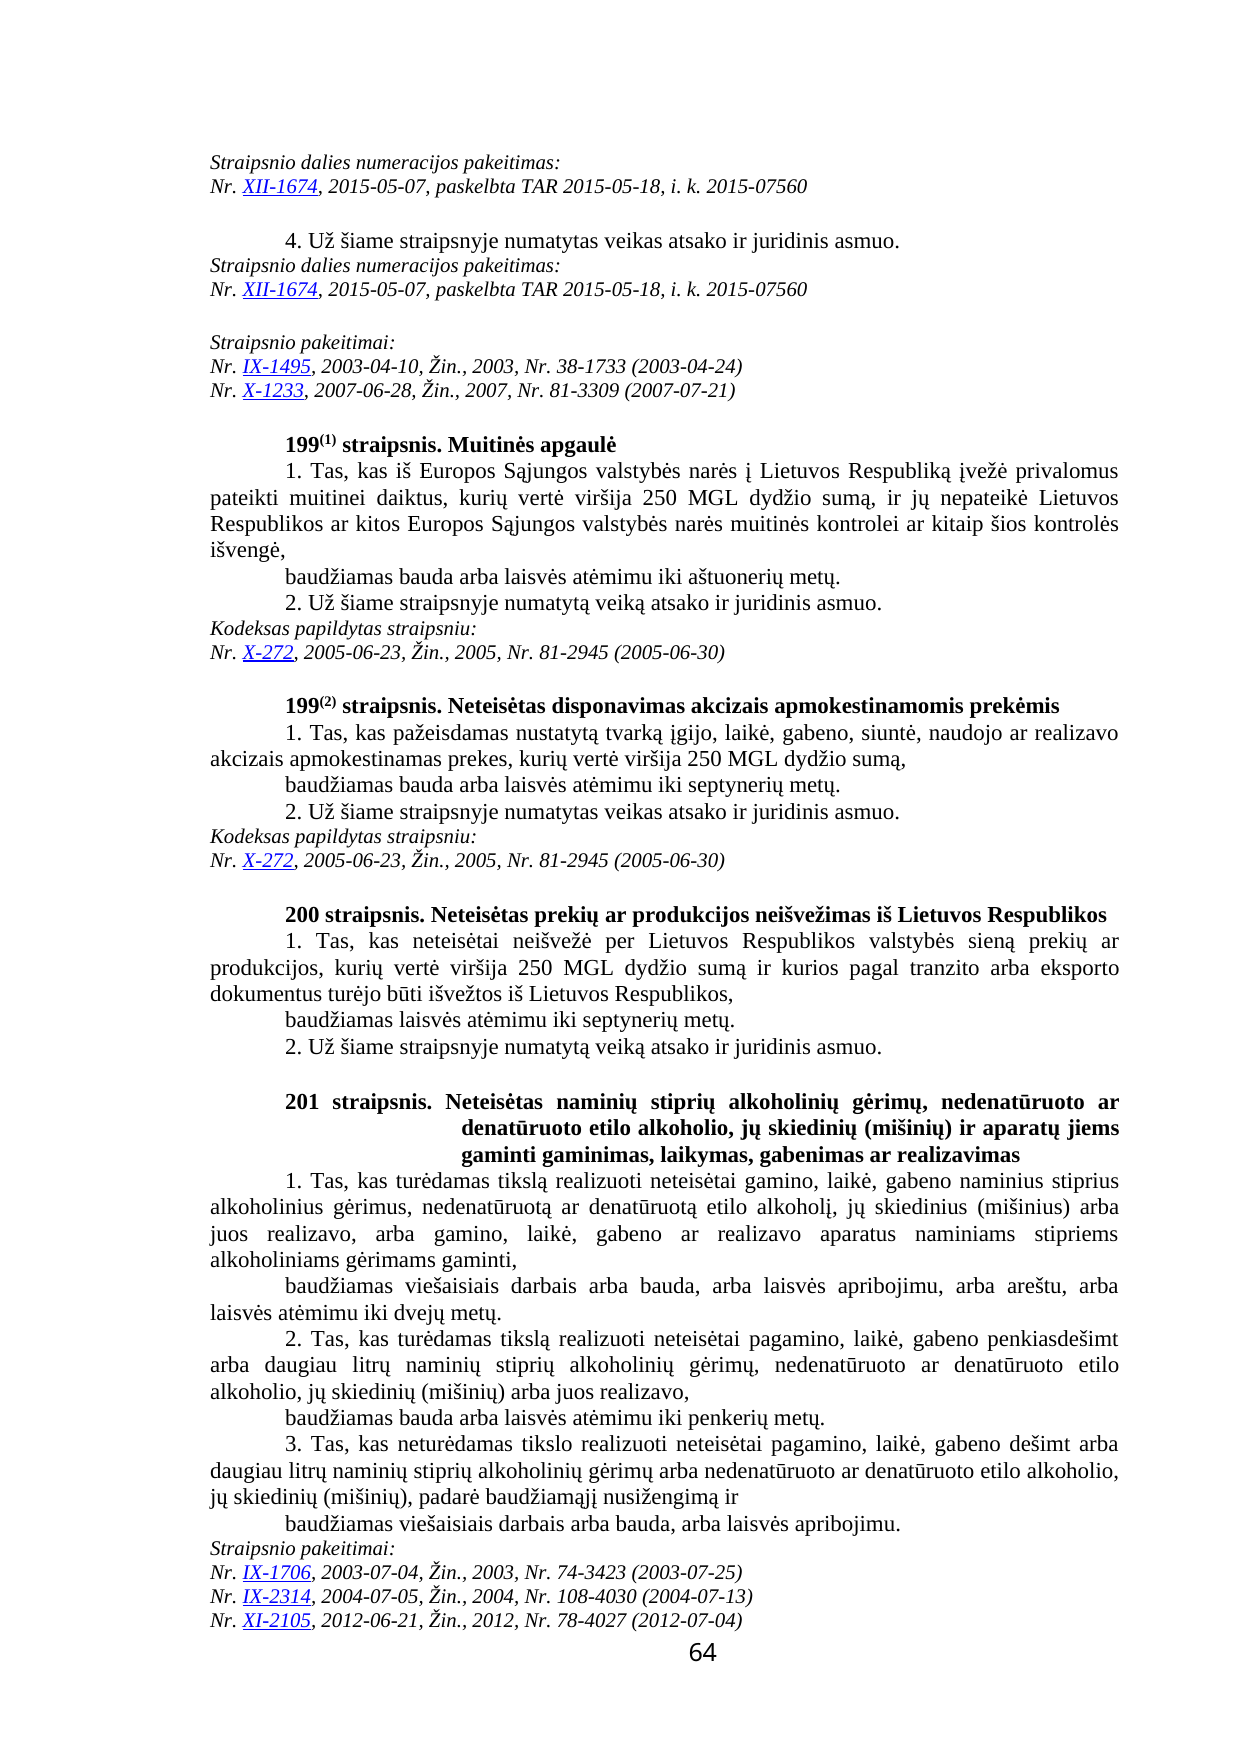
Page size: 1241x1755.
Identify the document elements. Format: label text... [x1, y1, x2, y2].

text baudžiamas viešaisiais darbais arba bauda, arba laisvės apribojimu, arba areštu, arba laisvės atėmimu iki dvejų metų. [210, 1272, 1120, 1325]
text 200 straipsnis. Neteisėtas prekių ar produkcijos neišvežimas iš Lietuvos Respublikos [285, 901, 1120, 927]
text Straipsnio pakeitimai: [210, 1536, 1120, 1560]
text Straipsnio dalies numeracijos pakeitimas: [210, 253, 1120, 277]
text 2. Už šiame straipsnyje numatytas veikas atsako ir juridinis asmuo. [210, 798, 1120, 824]
text Kodeksas papildytas straipsniu: [210, 616, 1120, 639]
text baudžiamas viešaisiais darbais arba bauda, arba laisvės apribojimu. [210, 1509, 1120, 1536]
text Nr. X-272, 2005-06-23, Žin., 2005, Nr. 81-2945 (2005-06-30) [210, 639, 1120, 664]
text Nr. IX-1495, 2003-04-10, Žin., 2003, Nr. 38-1733 (2003-04-24) [210, 354, 1120, 378]
text 1. Tas, kas pažeisdamas nustatytą tvarką įgijo, laikė, gabeno, siuntė, naudojo ar realizavo akcizais apmokestinamas prekes, kurių vertė viršija 250 MGL dydžio sumą, [210, 719, 1120, 771]
text 1. Tas, kas neteisėtai neišvežė per Lietuvos Respublikos valstybės sieną prekių ar produkcijos, kurių vertė viršija 250 MGL dydžio sumą ir kurios pagal tranzito arba eksporto dokumentus turėjo būti išvežtos iš Lietuvos Respublikos, [210, 927, 1120, 1006]
text 201 straipsnis. Neteisėtas naminių stiprių alkoholinių gėrimų, nedenatūruoto ar denatūruoto etilo alkoholio, jų skiedinių (mišinių) ir aparatų jiems gaminti gaminimas, laikymas, gabenimas ar realizavimas [285, 1088, 1120, 1167]
text Nr. XII-1674, 2015-05-07, paskelbta TAR 2015-05-18, i. k. 2015-07560 [210, 174, 1120, 198]
text Nr. IX-1706, 2003-07-04, Žin., 2003, Nr. 74-3423 (2003-07-25) [210, 1560, 1120, 1584]
text Nr. IX-2314, 2004-07-05, Žin., 2004, Nr. 108-4030 (2004-07-13) [210, 1584, 1120, 1608]
text 2. Už šiame straipsnyje numatytą veiką atsako ir juridinis asmuo. [210, 1033, 1120, 1059]
text 4. Už šiame straipsnyje numatytas veikas atsako ir juridinis asmuo. [210, 227, 1120, 253]
text Nr. XI-2105, 2012-06-21, Žin., 2012, Nr. 78-4027 (2012-07-04) [210, 1608, 1120, 1632]
text 2. Už šiame straipsnyje numatytą veiką atsako ir juridinis asmuo. [210, 589, 1120, 616]
text 199(2) straipsnis. Neteisėtas disponavimas akcizais apmokestinamomis prekėmis [285, 692, 1120, 719]
text baudžiamas laisvės atėmimu iki septynerių metų. [210, 1006, 1120, 1033]
text baudžiamas bauda arba laisvės atėmimu iki aštuonerių metų. [210, 563, 1120, 589]
text 3. Tas, kas neturėdamas tikslo realizuoti neteisėtai pagamino, laikė, gabeno dešimt arba daugiau litrų naminių stiprių alkoholinių gėrimų arba nedenatūruoto ar denatūruoto etilo alkoholio, jų skiedinių (mišinių), padarė baudžiamąjį nusižengimą ir [210, 1431, 1120, 1509]
text Nr. XII-1674, 2015-05-07, paskelbta TAR 2015-05-18, i. k. 2015-07560 [210, 277, 1120, 301]
text baudžiamas bauda arba laisvės atėmimu iki septynerių metų. [210, 771, 1120, 798]
text Nr. X-1233, 2007-06-28, Žin., 2007, Nr. 81-3309 (2007-07-21) [210, 378, 1120, 402]
text 2. Tas, kas turėdamas tikslą realizuoti neteisėtai pagamino, laikė, gabeno penkiasdešimt arba daugiau litrų naminių stiprių alkoholinių gėrimų, nedenatūruoto ar denatūruoto etilo alkoholio, jų skiedinių (mišinių) arba juos realizavo, [210, 1325, 1120, 1404]
text Straipsnio pakeitimai: [210, 330, 1120, 354]
text 1. Tas, kas iš Europos Sąjungos valstybės narės į Lietuvos Respubliką įvežė privalomus pateikti muitinei daiktus, kurių vertė viršija 250 MGL dydžio sumą, ir jų nepateikė Lietuvos Respublikos ar kitos Europos Sąjungos valstybės narės muitinės kontrolei ar kitaip šios kontrolės išvengė, [210, 457, 1120, 563]
text baudžiamas bauda arba laisvės atėmimu iki penkerių metų. [210, 1404, 1120, 1431]
text 1. Tas, kas turėdamas tikslą realizuoti neteisėtai gamino, laikė, gabeno naminius stiprius alkoholinius gėrimus, nedenatūruotą ar denatūruotą etilo alkoholį, jų skiedinius (mišinius) arba juos realizavo, arba gamino, laikė, gabeno ar realizavo aparatus naminiams stipriems alkoholiniams gėrimams gaminti, [210, 1167, 1120, 1272]
text Nr. X-272, 2005-06-23, Žin., 2005, Nr. 81-2945 (2005-06-30) [210, 848, 1120, 872]
text 199(1) straipsnis. Muitinės apgaulė [210, 431, 1120, 457]
text Straipsnio dalies numeracijos pakeitimas: [210, 150, 1120, 174]
text Kodeksas papildytas straipsniu: [210, 824, 1120, 848]
